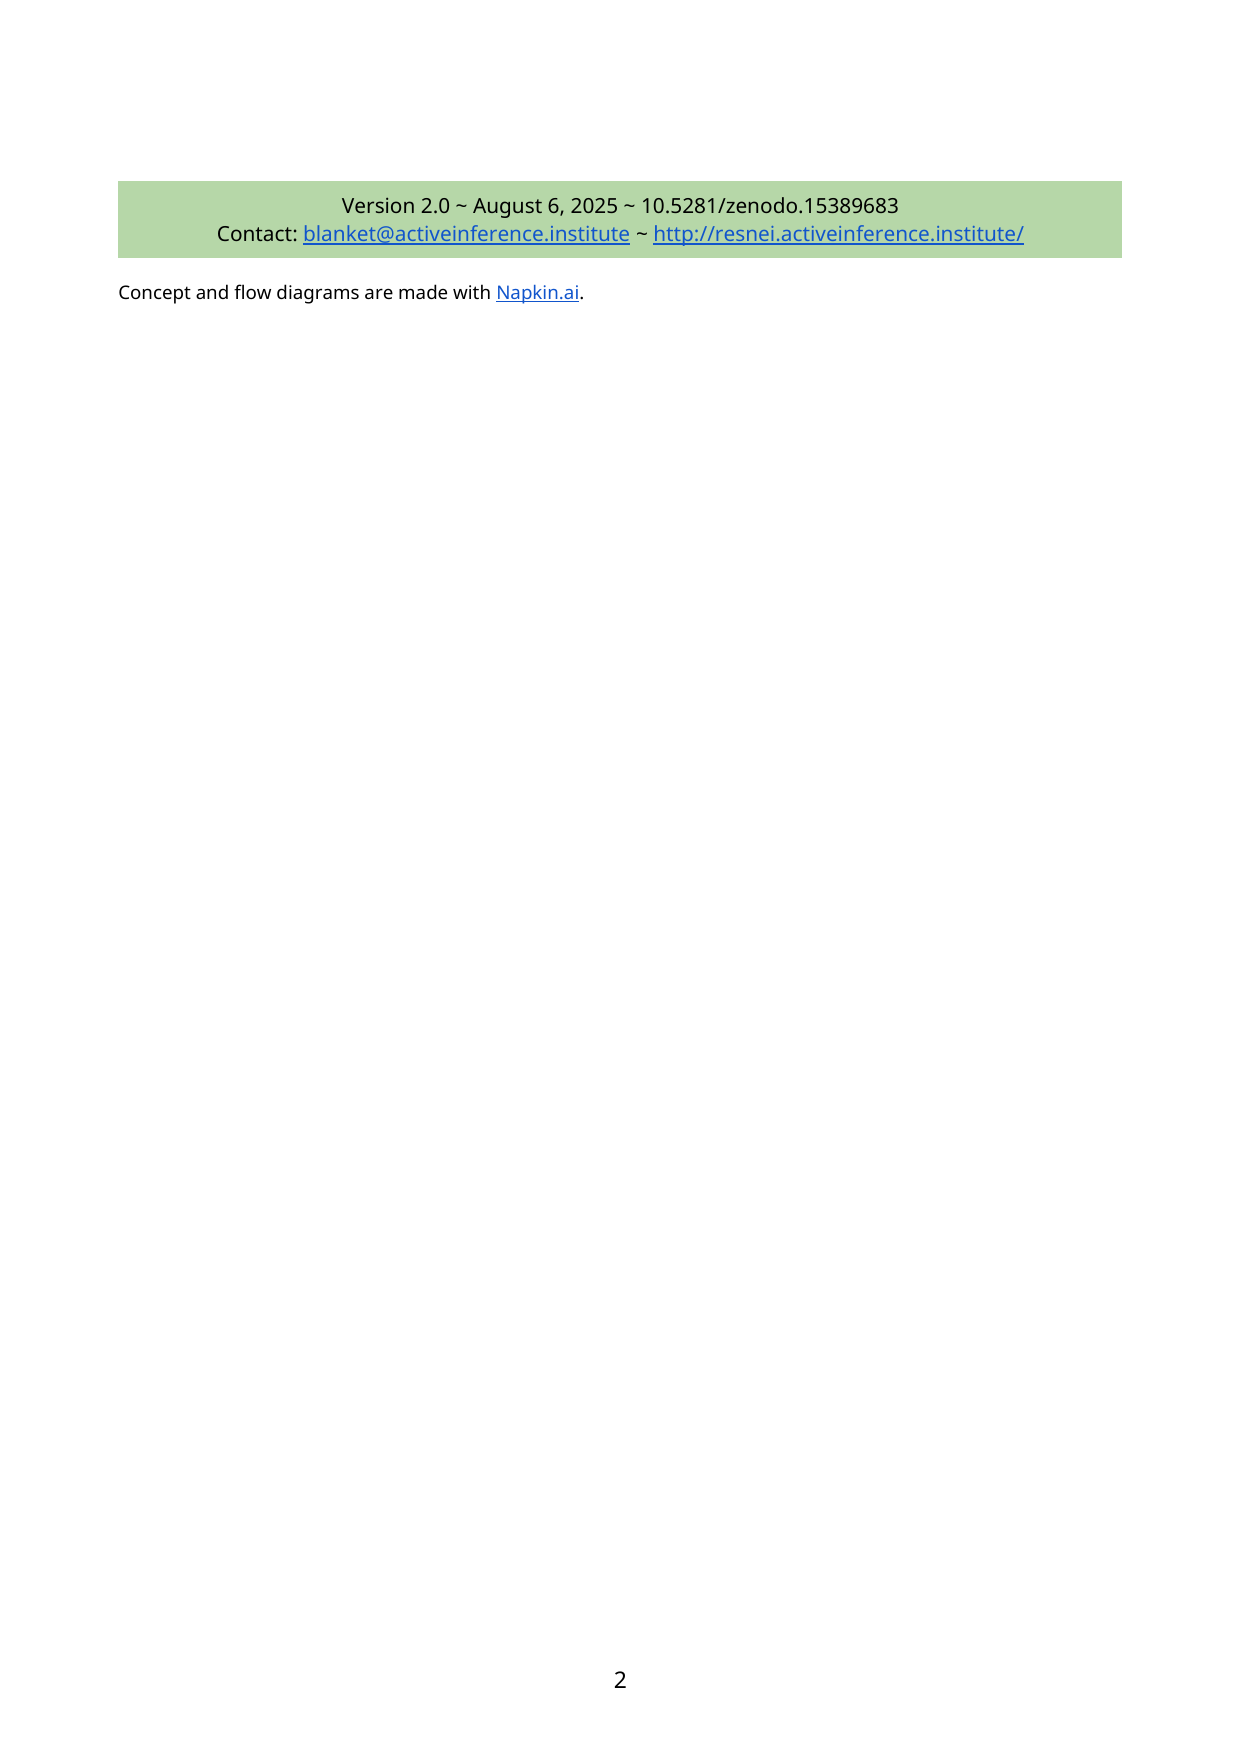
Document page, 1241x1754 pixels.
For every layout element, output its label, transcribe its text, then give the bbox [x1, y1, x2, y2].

text Concept and flow diagrams are made with Napkin.ai. [118, 279, 1122, 304]
table_header Version 2.0 ~ August 6, 2025 ~ 10.5281/zenodo.15389683 Contact: blanket@activeinference.institute ~ http://resnei.activeinference.institute/ [118, 181, 1122, 258]
